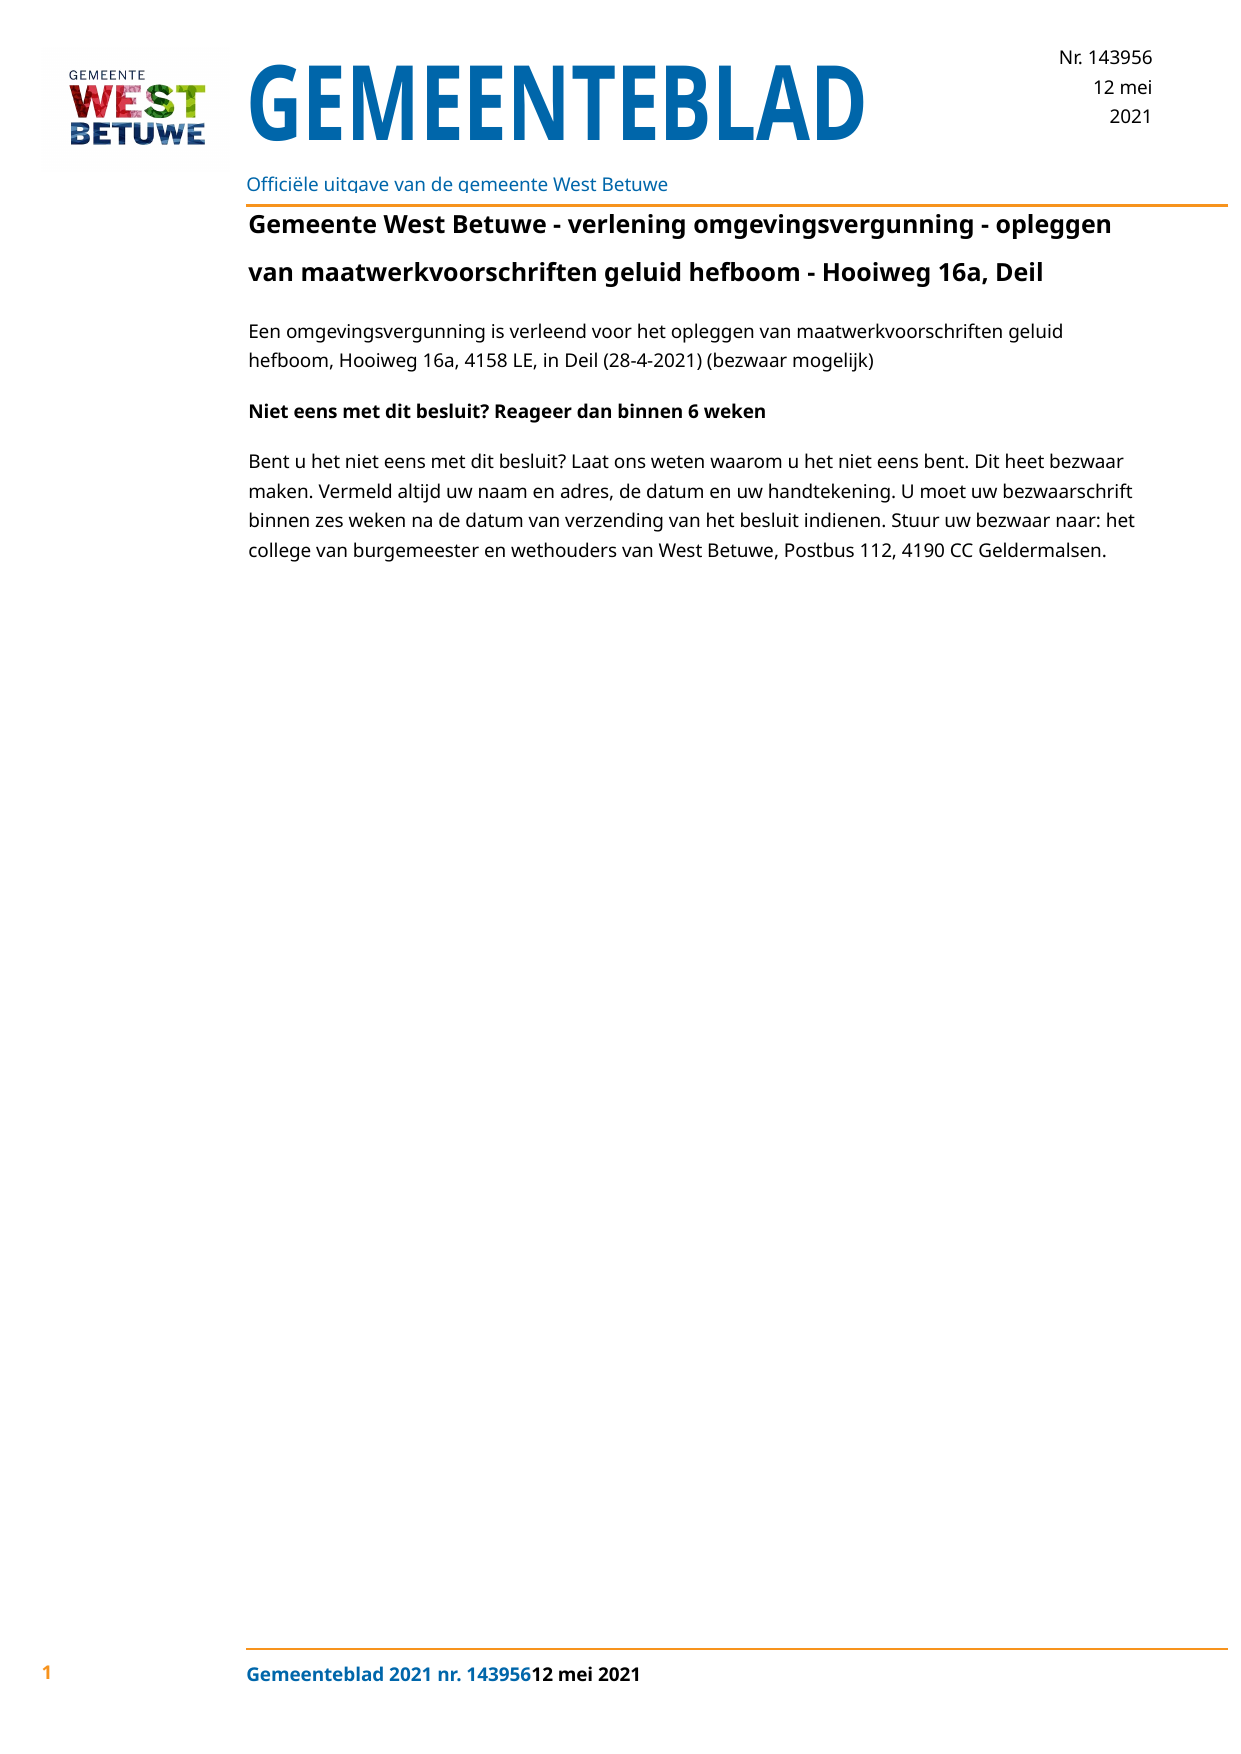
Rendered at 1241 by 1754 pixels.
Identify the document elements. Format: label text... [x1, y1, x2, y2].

picture [41, 47, 231, 172]
text Gemeente West Betuwe - verlening omgevingsvergunning - opleggen van maatwerkvoorschriften geluid hefboom - Hooiweg 16a, Deil [248, 207, 1152, 288]
text Niet eens met dit besluit? Reageer dan binnen 6 weken [248, 398, 1152, 424]
text Bent u het niet eens met dit besluit? Laat ons weten waarom u het niet eens bent. Dit heet bezwaar maken. Vermeld altijd uw naam en adres, de datum en uw handtekening. U moet uw bezwaarschrift binnen zes weken na de datum van verzending van het besluit indienen. Stuur uw bezwaar naar: het college van burgemeester en wethouders van West Betuwe, Postbus 112, 4190 CC Geldermalsen. [248, 448, 1152, 563]
text Een omgevingsvergunning is verleend voor het opleggen van maatwerkvoorschriften geluid hefboom, Hooiweg 16a, 4158 LE, in Deil (28-4-2021) (bezwaar mogelijk) [248, 318, 1152, 373]
